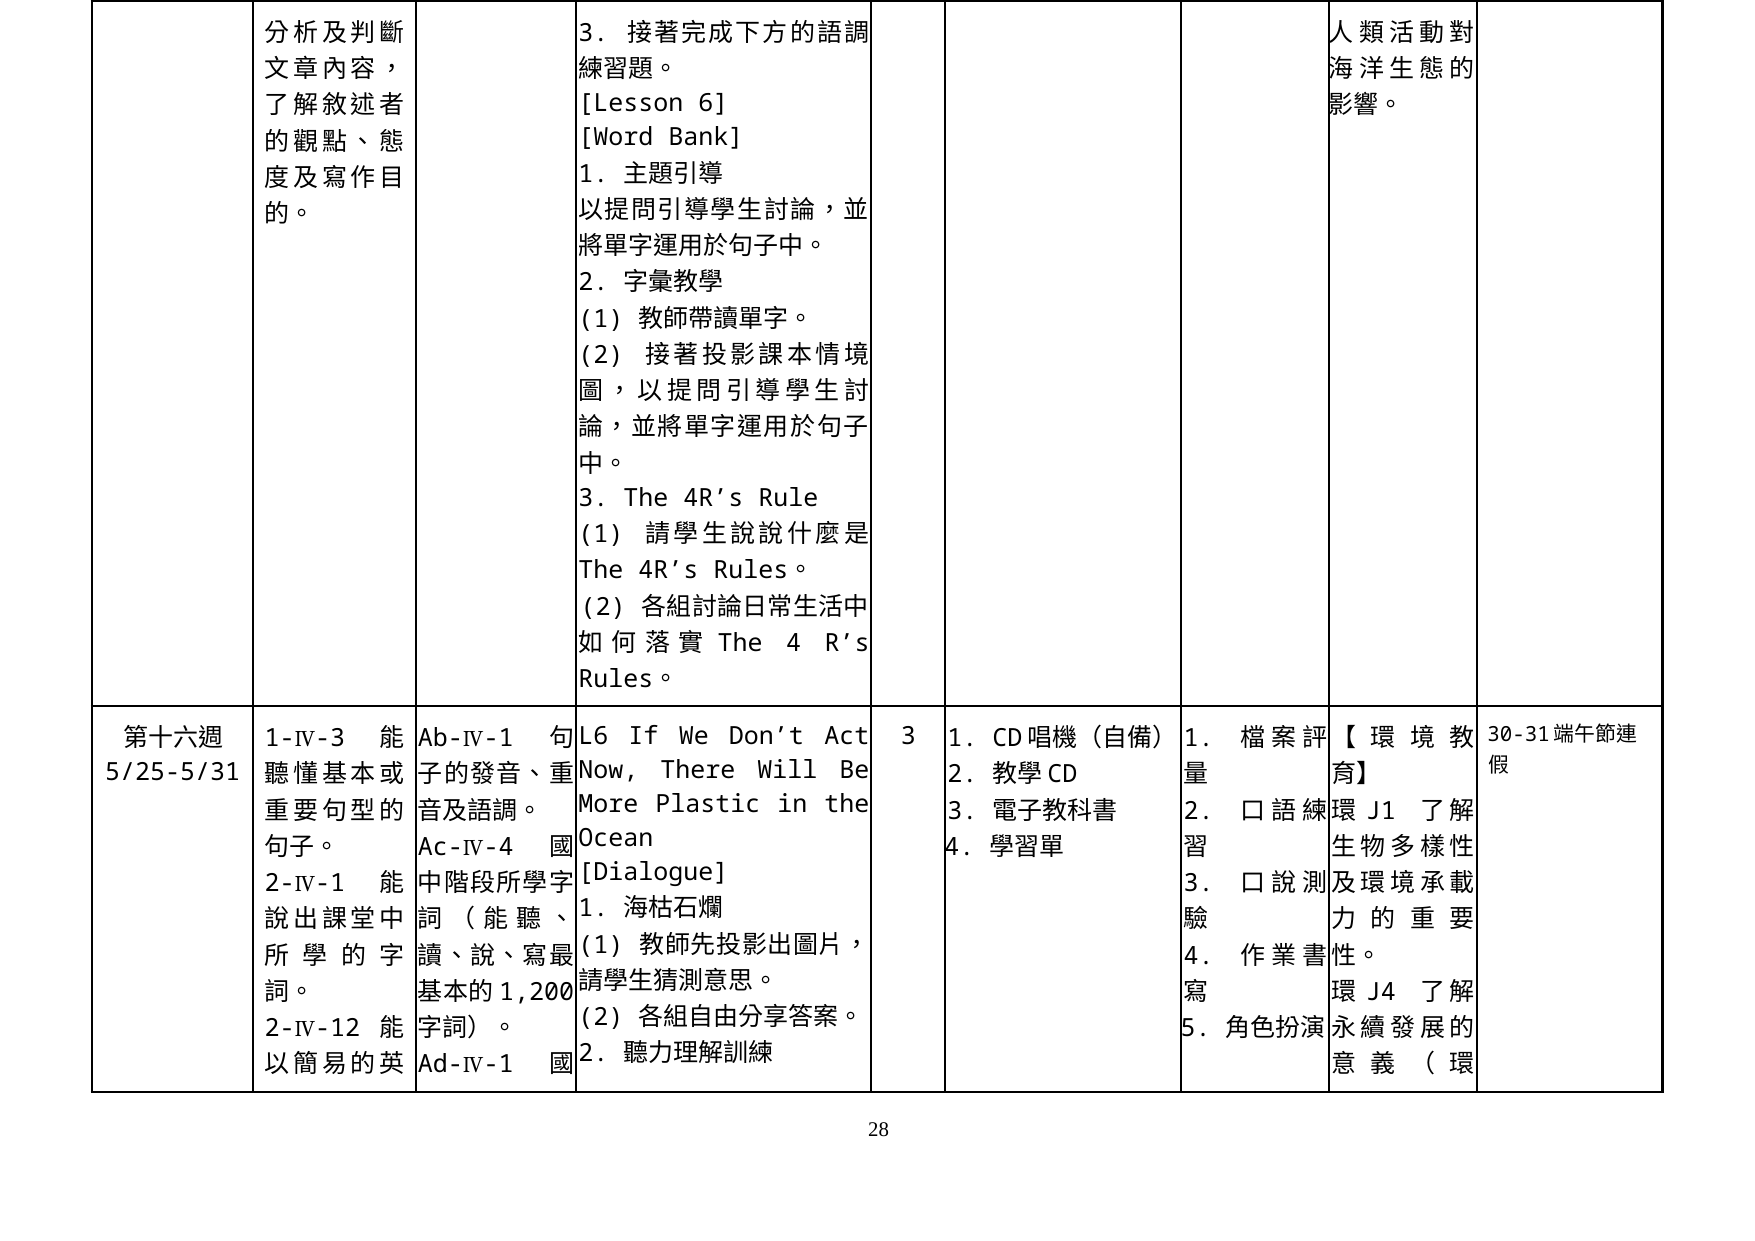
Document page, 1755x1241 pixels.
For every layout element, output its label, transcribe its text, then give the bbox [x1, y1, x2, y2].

table_cell [417, 2, 575, 705]
table_cell 1. CD唱機（自備） 2. 教學CD 3. 電子教科書 4. 學習單 [946, 707, 1180, 1091]
table_cell 第十六週5/25-5/31 [93, 707, 252, 1091]
table_cell [1182, 2, 1328, 705]
table_cell 3 [872, 707, 944, 1091]
table_cell [946, 2, 1180, 705]
table_cell 30-31端午節連假 [1478, 707, 1661, 1091]
table_cell L6 If We Don’t Act Now, There Will Be More Plastic in the Ocean [Dialogue] 1. 海枯石爛 (1) 教師先投影出圖片，請學生猜測意思。 (2) 各組自由分享答案。 2. 聽力理解訓練 [577, 707, 870, 1091]
table_cell 3. 接著完成下方的語調練習題。 [Lesson 6] [Word Bank] 1. 主題引導 以提問引導學生討論，並將單字運用於句子中。 2. 字彙教學 (1) 教師帶讀單字。 (2) 接著投影課本情境圖，以提問引導學生討論，並將單字運用於句子中。 3. The 4R’s Rule (1) 請學生說說什麼是The 4R’s Rules。 (2) 各組討論日常生活中如何落實The 4 R’s Rules。 [577, 2, 870, 705]
table_cell 【環境教育】 環J1 了解生物多樣性及環境承載力的重要性。 環J4 了解永續發展的意義（環 [1330, 707, 1476, 1091]
table_cell [93, 2, 252, 705]
table_cell 1-Ⅳ-3 能聽懂基本或重要句型的句子。 2-Ⅳ-1 能說出課堂中所學的字詞。 2-Ⅳ-12 能以簡易的英 [254, 707, 415, 1091]
table_cell [1478, 2, 1661, 705]
table_cell 分析及判斷文章內容，了解敘述者的觀點、態度及寫作目的。 [254, 2, 415, 705]
table_cell [872, 2, 944, 705]
table_cell 1. 檔案評量 2. 口語練習 3. 口說測驗 4. 作業書寫 5. 角色扮演 [1182, 707, 1328, 1091]
table_cell Ab-Ⅳ-1 句子的發音、重音及語調。 Ac-Ⅳ-4 國中階段所學字詞（能聽、讀、說、寫最基本的1,200字詞）。 Ad-Ⅳ-1 國 [417, 707, 575, 1091]
table_cell 人類活動對海洋生態的影響。 [1330, 2, 1476, 705]
